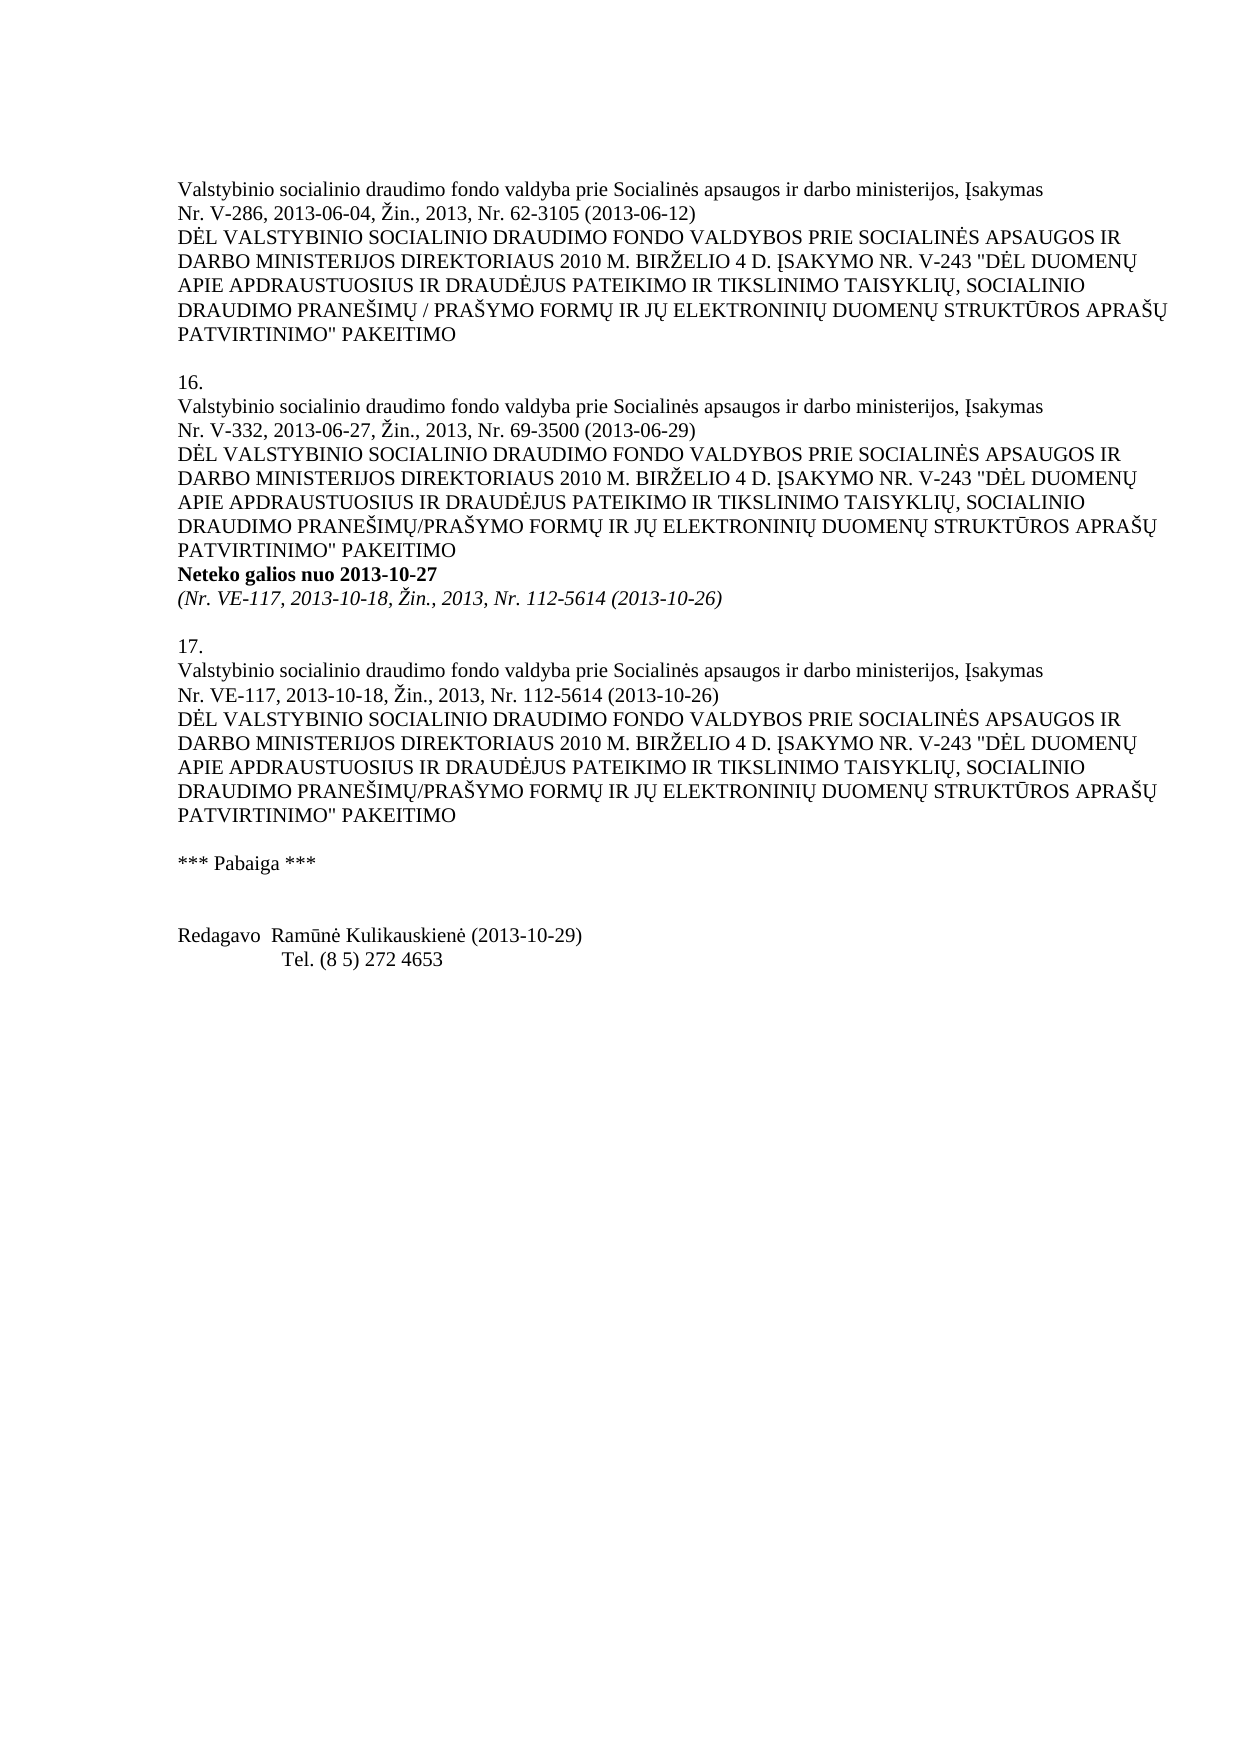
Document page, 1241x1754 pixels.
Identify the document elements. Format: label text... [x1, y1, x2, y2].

text Nr. VE-117, 2013-10-18, Žin., 2013, Nr. 112-5614 (2013-10-26) [177, 682, 1181, 707]
text Valstybinio socialinio draudimo fondo valdyba prie Socialinės apsaugos ir darbo ministerijos, Įsakymas [177, 658, 1181, 682]
text DĖL VALSTYBINIO SOCIALINIO DRAUDIMO FONDO VALDYBOS PRIE SOCIALINĖS APSAUGOS IR DARBO MINISTERIJOS DIREKTORIAUS 2010 M. BIRŽELIO 4 D. ĮSAKYMO NR. V-243 "DĖL DUOMENŲ APIE APDRAUSTUOSIUS IR DRAUDĖJUS PATEIKIMO IR TIKSLINIMO TAISYKLIŲ, SOCIALINIO DRAUDIMO PRANEŠIMŲ / PRAŠYMO FORMŲ IR JŲ ELEKTRONINIŲ DUOMENŲ STRUKTŪROS APRAŠŲ PATVIRTINIMO" PAKEITIMO [177, 225, 1181, 346]
text (Nr. VE-117, 2013-10-18, Žin., 2013, Nr. 112-5614 (2013-10-26) [177, 586, 1181, 610]
text Nr. V-286, 2013-06-04, Žin., 2013, Nr. 62-3105 (2013-06-12) [177, 201, 1181, 225]
text DĖL VALSTYBINIO SOCIALINIO DRAUDIMO FONDO VALDYBOS PRIE SOCIALINĖS APSAUGOS IR DARBO MINISTERIJOS DIREKTORIAUS 2010 M. BIRŽELIO 4 D. ĮSAKYMO NR. V-243 "DĖL DUOMENŲ APIE APDRAUSTUOSIUS IR DRAUDĖJUS PATEIKIMO IR TIKSLINIMO TAISYKLIŲ, SOCIALINIO DRAUDIMO PRANEŠIMŲ/PRAŠYMO FORMŲ IR JŲ ELEKTRONINIŲ DUOMENŲ STRUKTŪROS APRAŠŲ PATVIRTINIMO" PAKEITIMO [177, 707, 1181, 827]
text Nr. V-332, 2013-06-27, Žin., 2013, Nr. 69-3500 (2013-06-29) [177, 418, 1181, 442]
text Valstybinio socialinio draudimo fondo valdyba prie Socialinės apsaugos ir darbo ministerijos, Įsakymas [177, 394, 1181, 418]
text Tel. (8 5) 272 4653 [177, 947, 1181, 971]
text *** Pabaiga *** [177, 851, 1181, 875]
text Valstybinio socialinio draudimo fondo valdyba prie Socialinės apsaugos ir darbo ministerijos, Įsakymas [177, 177, 1181, 201]
text DĖL VALSTYBINIO SOCIALINIO DRAUDIMO FONDO VALDYBOS PRIE SOCIALINĖS APSAUGOS IR DARBO MINISTERIJOS DIREKTORIAUS 2010 M. BIRŽELIO 4 D. ĮSAKYMO NR. V-243 "DĖL DUOMENŲ APIE APDRAUSTUOSIUS IR DRAUDĖJUS PATEIKIMO IR TIKSLINIMO TAISYKLIŲ, SOCIALINIO DRAUDIMO PRANEŠIMŲ/PRAŠYMO FORMŲ IR JŲ ELEKTRONINIŲ DUOMENŲ STRUKTŪROS APRAŠŲ PATVIRTINIMO" PAKEITIMO [177, 442, 1181, 562]
text Neteko galios nuo 2013-10-27 [177, 562, 1181, 586]
text 17. [177, 634, 1181, 658]
text 16. [177, 370, 1181, 394]
text Redagavo Ramūnė Kulikauskienė (2013-10-29) [177, 923, 1181, 947]
